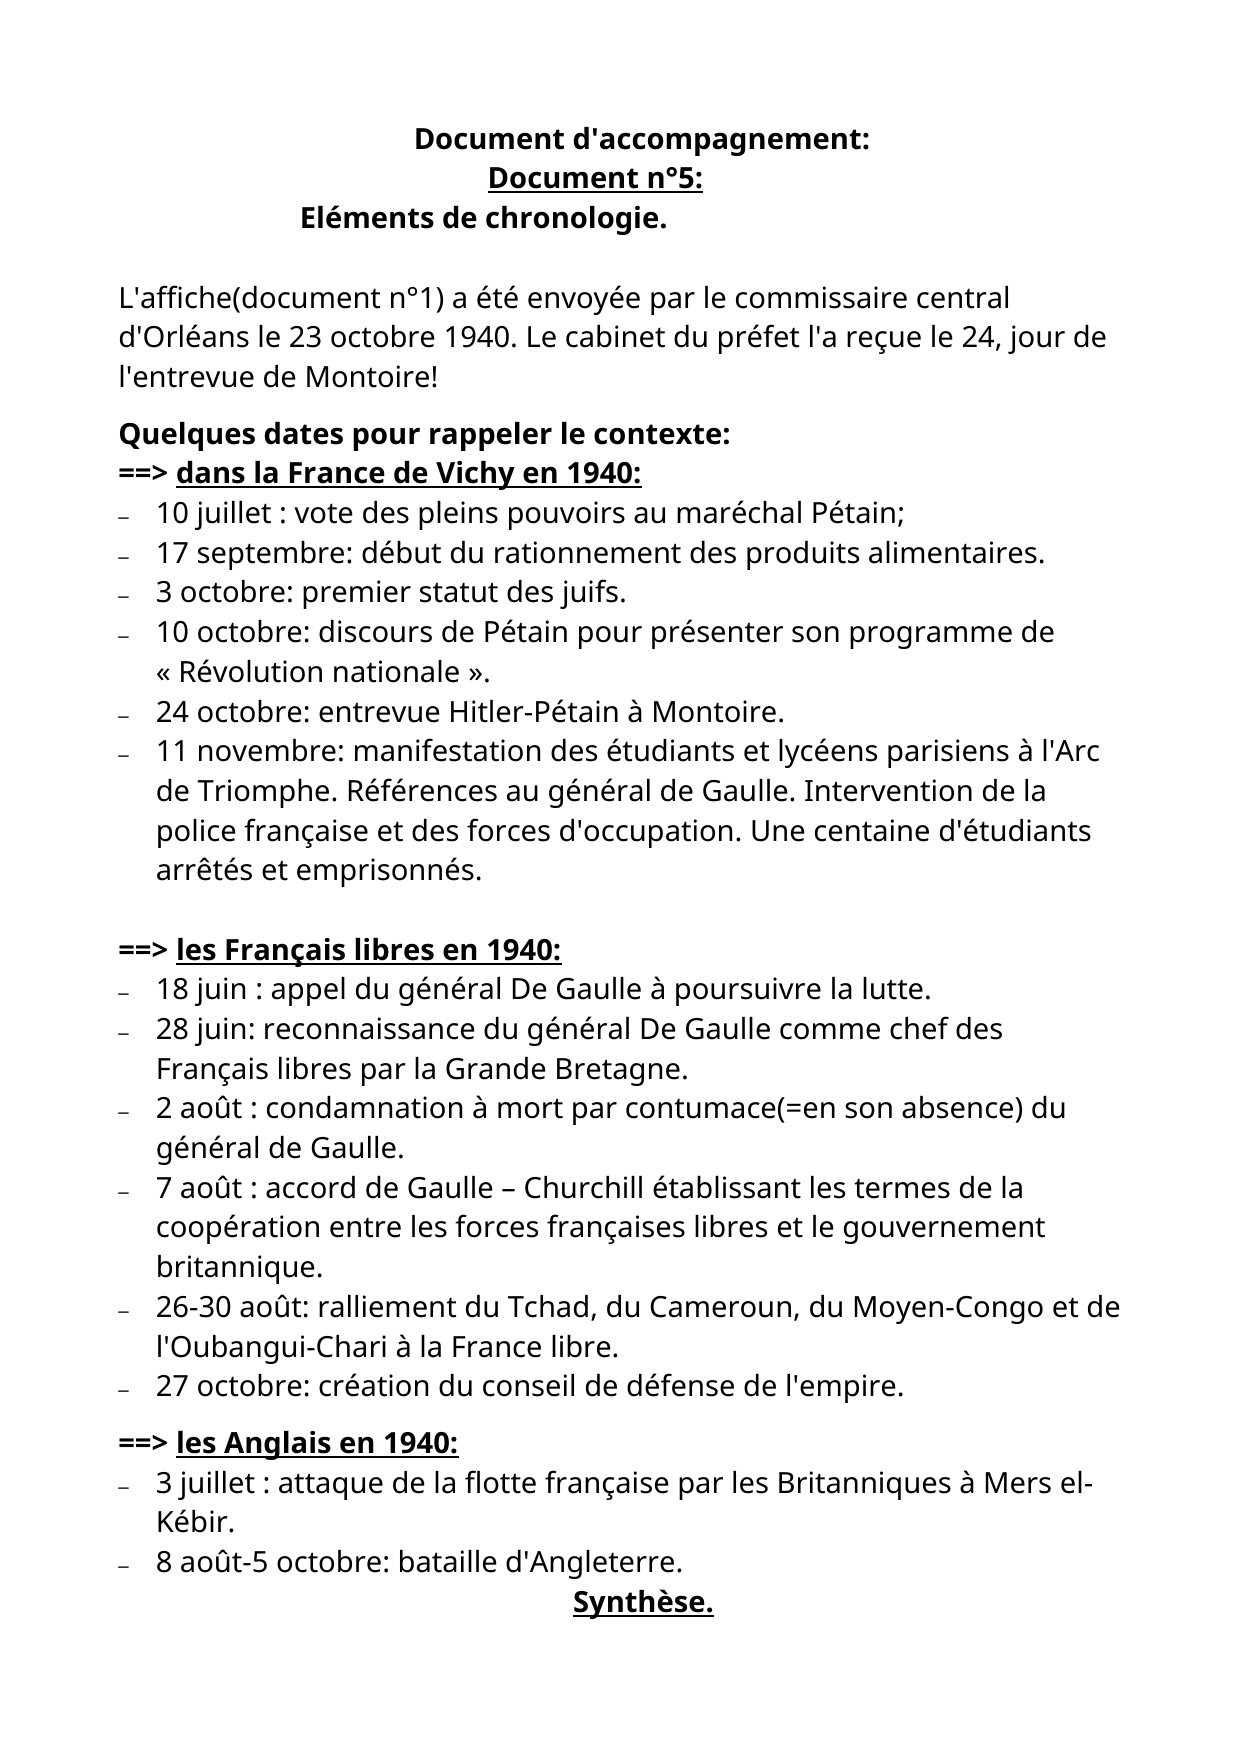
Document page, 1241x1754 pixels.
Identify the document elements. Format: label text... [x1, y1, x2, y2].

text Quelques dates pour rappeler le contexte: [118, 413, 1122, 453]
list 8 août-5 octobre: bataille d'Angleterre. [118, 1541, 1122, 1581]
text ==> dans la France de Vichy en 1940: [118, 453, 1122, 492]
text Document n°5: [118, 158, 1122, 197]
list 11 novembre: manifestation des étudiants et lycéens parisiens à l'Arc de Triomphe. Références au général de Gaulle. Intervention de la police française et des forces d'occupation. Une centaine d'étudiants arrêtés et emprisonnés. [118, 731, 1122, 889]
text L'affiche(document n°1) a été envoyée par le commissaire central d'Orléans le 23 octobre 1940. Le cabinet du préfet l'a reçue le 24, jour de l'entrevue de Montoire! [118, 277, 1122, 396]
list 27 octobre: création du conseil de défense de l'empire. [118, 1366, 1122, 1405]
list 24 octobre: entrevue Hitler-Pétain à Montoire. [118, 691, 1122, 731]
list 7 août : accord de Gaulle – Churchill établissant les termes de la coopération entre les forces françaises libres et le gouvernement britannique. [118, 1167, 1122, 1286]
list 26-30 août: ralliement du Tchad, du Cameroun, du Moyen-Congo et de l'Oubangui-Chari à la France libre. [118, 1286, 1122, 1366]
list 3 juillet : attaque de la flotte française par les Britanniques à Mers el-Kébir. [118, 1462, 1122, 1541]
text ==> les Français libres en 1940: [118, 929, 1122, 969]
text Eléments de chronologie. [118, 197, 1122, 237]
text Synthèse. [118, 1581, 1122, 1621]
list 3 octobre: premier statut des juifs. [118, 572, 1122, 611]
text Document d'accompagnement: [118, 118, 1122, 158]
list 10 octobre: discours de Pétain pour présenter son programme de « Révolution nationale ». [118, 611, 1122, 691]
list 10 juillet : vote des pleins pouvoirs au maréchal Pétain; [118, 492, 1122, 532]
text ==> les Anglais en 1940: [118, 1422, 1122, 1462]
list 17 septembre: début du rationnement des produits alimentaires. [118, 532, 1122, 572]
list 18 juin : appel du général De Gaulle à poursuivre la lutte. [118, 969, 1122, 1008]
list 28 juin: reconnaissance du général De Gaulle comme chef des Français libres par la Grande Bretagne. [118, 1008, 1122, 1088]
list 2 août : condamnation à mort par contumace(=en son absence) du général de Gaulle. [118, 1088, 1122, 1167]
